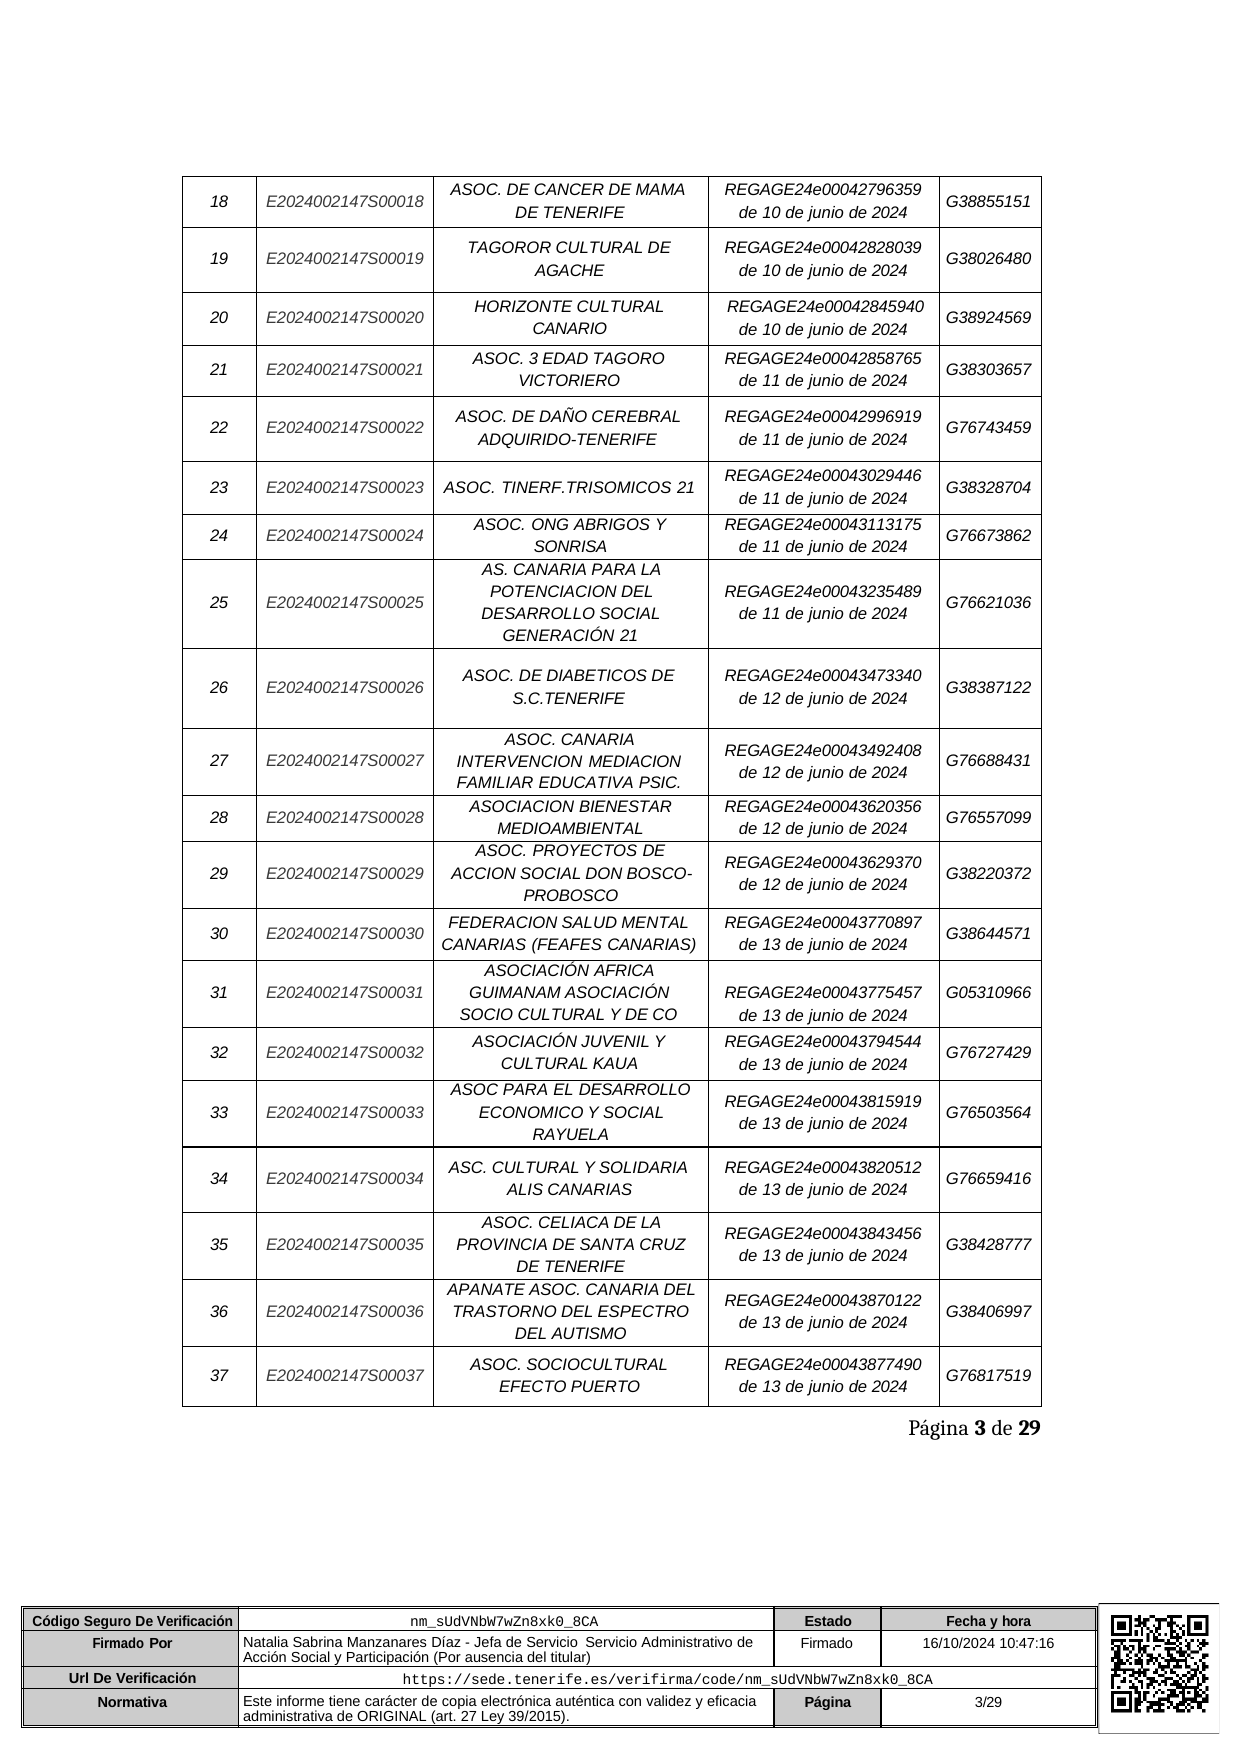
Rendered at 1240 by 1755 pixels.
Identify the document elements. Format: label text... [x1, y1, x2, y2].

table_cell AS. CANARIA PARA LA POTENCIACION DEL DESARROLLO SOCIAL GENERACIÓN 21 [434, 560, 708, 648]
table_cell REGAGE24e00042996919 de 11 de junio de 2024 [709, 397, 939, 461]
table_cell G05310966 [940, 961, 1041, 1027]
table_cell G76557099 [940, 796, 1041, 841]
table_cell G76817519 [940, 1347, 1041, 1406]
table_cell G38644571 [940, 909, 1041, 960]
table_cell FEDERACION SALUD MENTAL CANARIAS (FEAFES CANARIAS) [434, 909, 708, 960]
table_cell ASOCIACIÓN JUVENIL Y CULTURAL KAUA [434, 1028, 708, 1079]
table_cell ASOC PARA EL DESARROLLO ECONOMICO Y SOCIAL RAYUELA [434, 1081, 708, 1146]
table_cell 28 [183, 796, 256, 841]
table_cell ASOC. 3 EDAD TAGORO VICTORIERO [434, 346, 708, 396]
table_cell 32 [183, 1028, 256, 1079]
table_cell ASOC. CANARIA INTERVENCION MEDIACION FAMILIAR EDUCATIVA PSIC. [434, 729, 708, 795]
table_cell ASOC. TINERF.TRISOMICOS 21 [434, 462, 708, 514]
table_cell ASOCIACIÓN AFRICA GUIMANAM ASOCIACIÓN SOCIO CULTURAL Y DE CO [434, 961, 708, 1027]
table_cell REGAGE24e00043775457 de 13 de junio de 2024 [709, 961, 939, 1027]
table_cell E2024002147S00034 [257, 1148, 433, 1212]
table_cell 26 [183, 649, 256, 728]
table_cell REGAGE24e00043492408 de 12 de junio de 2024 [709, 729, 939, 795]
table_cell G76727429 [940, 1028, 1041, 1079]
table_cell E2024002147S00028 [257, 796, 433, 841]
table_cell E2024002147S00037 [257, 1347, 433, 1406]
table_cell TAGOROR CULTURAL DE AGACHE [434, 228, 708, 292]
table_cell ASOC. PROYECTOS DE ACCION SOCIAL DON BOSCO- PROBOSCO [434, 842, 708, 908]
table_cell 35 [183, 1213, 256, 1279]
table_cell G38328704 [940, 462, 1041, 514]
table_cell E2024002147S00021 [257, 346, 433, 396]
table_cell 37 [183, 1347, 256, 1406]
table_cell G38406997 [940, 1280, 1041, 1346]
table_cell E2024002147S00023 [257, 462, 433, 514]
table_cell G38428777 [940, 1213, 1041, 1279]
table_cell ASOC. CELIACA DE LA PROVINCIA DE SANTA CRUZ DE TENERIFE [434, 1213, 708, 1279]
table_cell REGAGE24e00043843456 de 13 de junio de 2024 [709, 1213, 939, 1279]
table_cell REGAGE24e00042828039 de 10 de junio de 2024 [709, 228, 939, 292]
table_cell 20 [183, 293, 256, 345]
table_cell 19 [183, 228, 256, 292]
table_cell E2024002147S00032 [257, 1028, 433, 1079]
table_cell REGAGE24e00043629370 de 12 de junio de 2024 [709, 842, 939, 908]
table_cell G76673862 [940, 515, 1041, 558]
table_cell G76503564 [940, 1081, 1041, 1146]
table_cell REGAGE24e00043870122 de 13 de junio de 2024 [709, 1280, 939, 1346]
table_cell G76659416 [940, 1148, 1041, 1212]
table_header 18 [183, 177, 256, 227]
table_cell G38387122 [940, 649, 1041, 728]
table_cell G38220372 [940, 842, 1041, 908]
table_cell 34 [183, 1148, 256, 1212]
table_cell G38026480 [940, 228, 1041, 292]
table_cell 31 [183, 961, 256, 1027]
table_cell E2024002147S00030 [257, 909, 433, 960]
table_cell HORIZONTE CULTURAL CANARIO [434, 293, 708, 345]
table_cell ASOCIACION BIENESTAR MEDIOAMBIENTAL [434, 796, 708, 841]
table_cell REGAGE24e00043473340 de 12 de junio de 2024 [709, 649, 939, 728]
table_cell ASOC. ONG ABRIGOS Y SONRISA [434, 515, 708, 558]
table_cell E2024002147S00022 [257, 397, 433, 461]
table_cell REGAGE24e00043815919 de 13 de junio de 2024 [709, 1081, 939, 1146]
table_cell E2024002147S00031 [257, 961, 433, 1027]
table_cell 22 [183, 397, 256, 461]
table_cell G76743459 [940, 397, 1041, 461]
table_cell 24 [183, 515, 256, 558]
table_cell E2024002147S00020 [257, 293, 433, 345]
table_cell REGAGE24e00043235489 de 11 de junio de 2024 [709, 560, 939, 648]
table_cell 33 [183, 1081, 256, 1146]
table_cell E2024002147S00025 [257, 560, 433, 648]
table_cell 25 [183, 560, 256, 648]
table_cell E2024002147S00026 [257, 649, 433, 728]
table_cell E2024002147S00036 [257, 1280, 433, 1346]
table_cell G38303657 [940, 346, 1041, 396]
table_cell APANATE ASOC. CANARIA DEL TRASTORNO DEL ESPECTRO DEL AUTISMO [434, 1280, 708, 1346]
table_cell REGAGE24e00043113175 de 11 de junio de 2024 [709, 515, 939, 558]
table_header E2024002147S00018 [257, 177, 433, 227]
table_header REGAGE24e00042796359 de 10 de junio de 2024 [709, 177, 939, 227]
table_cell G76688431 [940, 729, 1041, 795]
table_cell E2024002147S00033 [257, 1081, 433, 1146]
table_cell E2024002147S00027 [257, 729, 433, 795]
table_cell ASOC. DE DAÑO CEREBRAL ADQUIRIDO-TENERIFE [434, 397, 708, 461]
table_cell REGAGE24e00043620356 de 12 de junio de 2024 [709, 796, 939, 841]
table_cell 29 [183, 842, 256, 908]
table_cell REGAGE24e00042858765 de 11 de junio de 2024 [709, 346, 939, 396]
table_cell E2024002147S00019 [257, 228, 433, 292]
table_cell E2024002147S00035 [257, 1213, 433, 1279]
table_cell 30 [183, 909, 256, 960]
table_header ASOC. DE CANCER DE MAMA DE TENERIFE [434, 177, 708, 227]
table_cell ASC. CULTURAL Y SOLIDARIA ALIS CANARIAS [434, 1148, 708, 1212]
table_cell ASOC. DE DIABETICOS DE S.C.TENERIFE [434, 649, 708, 728]
table_cell ASOC. SOCIOCULTURAL EFECTO PUERTO [434, 1347, 708, 1406]
table_cell 21 [183, 346, 256, 396]
table_cell REGAGE24e00043770897 de 13 de junio de 2024 [709, 909, 939, 960]
table_cell REGAGE24e00043820512 de 13 de junio de 2024 [709, 1148, 939, 1212]
table_cell 23 [183, 462, 256, 514]
table_cell 36 [183, 1280, 256, 1346]
table_cell REGAGE24e00043029446 de 11 de junio de 2024 [709, 462, 939, 514]
table_cell REGAGE24e00043794544 de 13 de junio de 2024 [709, 1028, 939, 1079]
table_cell E2024002147S00024 [257, 515, 433, 558]
table_cell 27 [183, 729, 256, 795]
table_cell G38924569 [940, 293, 1041, 345]
table_cell E2024002147S00029 [257, 842, 433, 908]
table_cell G76621036 [940, 560, 1041, 648]
table_cell REGAGE24e00043877490 de 13 de junio de 2024 [709, 1347, 939, 1406]
table_cell REGAGE24e00042845940 de 10 de junio de 2024 [709, 293, 939, 345]
text Página 3 de 29 [10, 1415, 1041, 1441]
table_header G38855151 [940, 177, 1041, 227]
